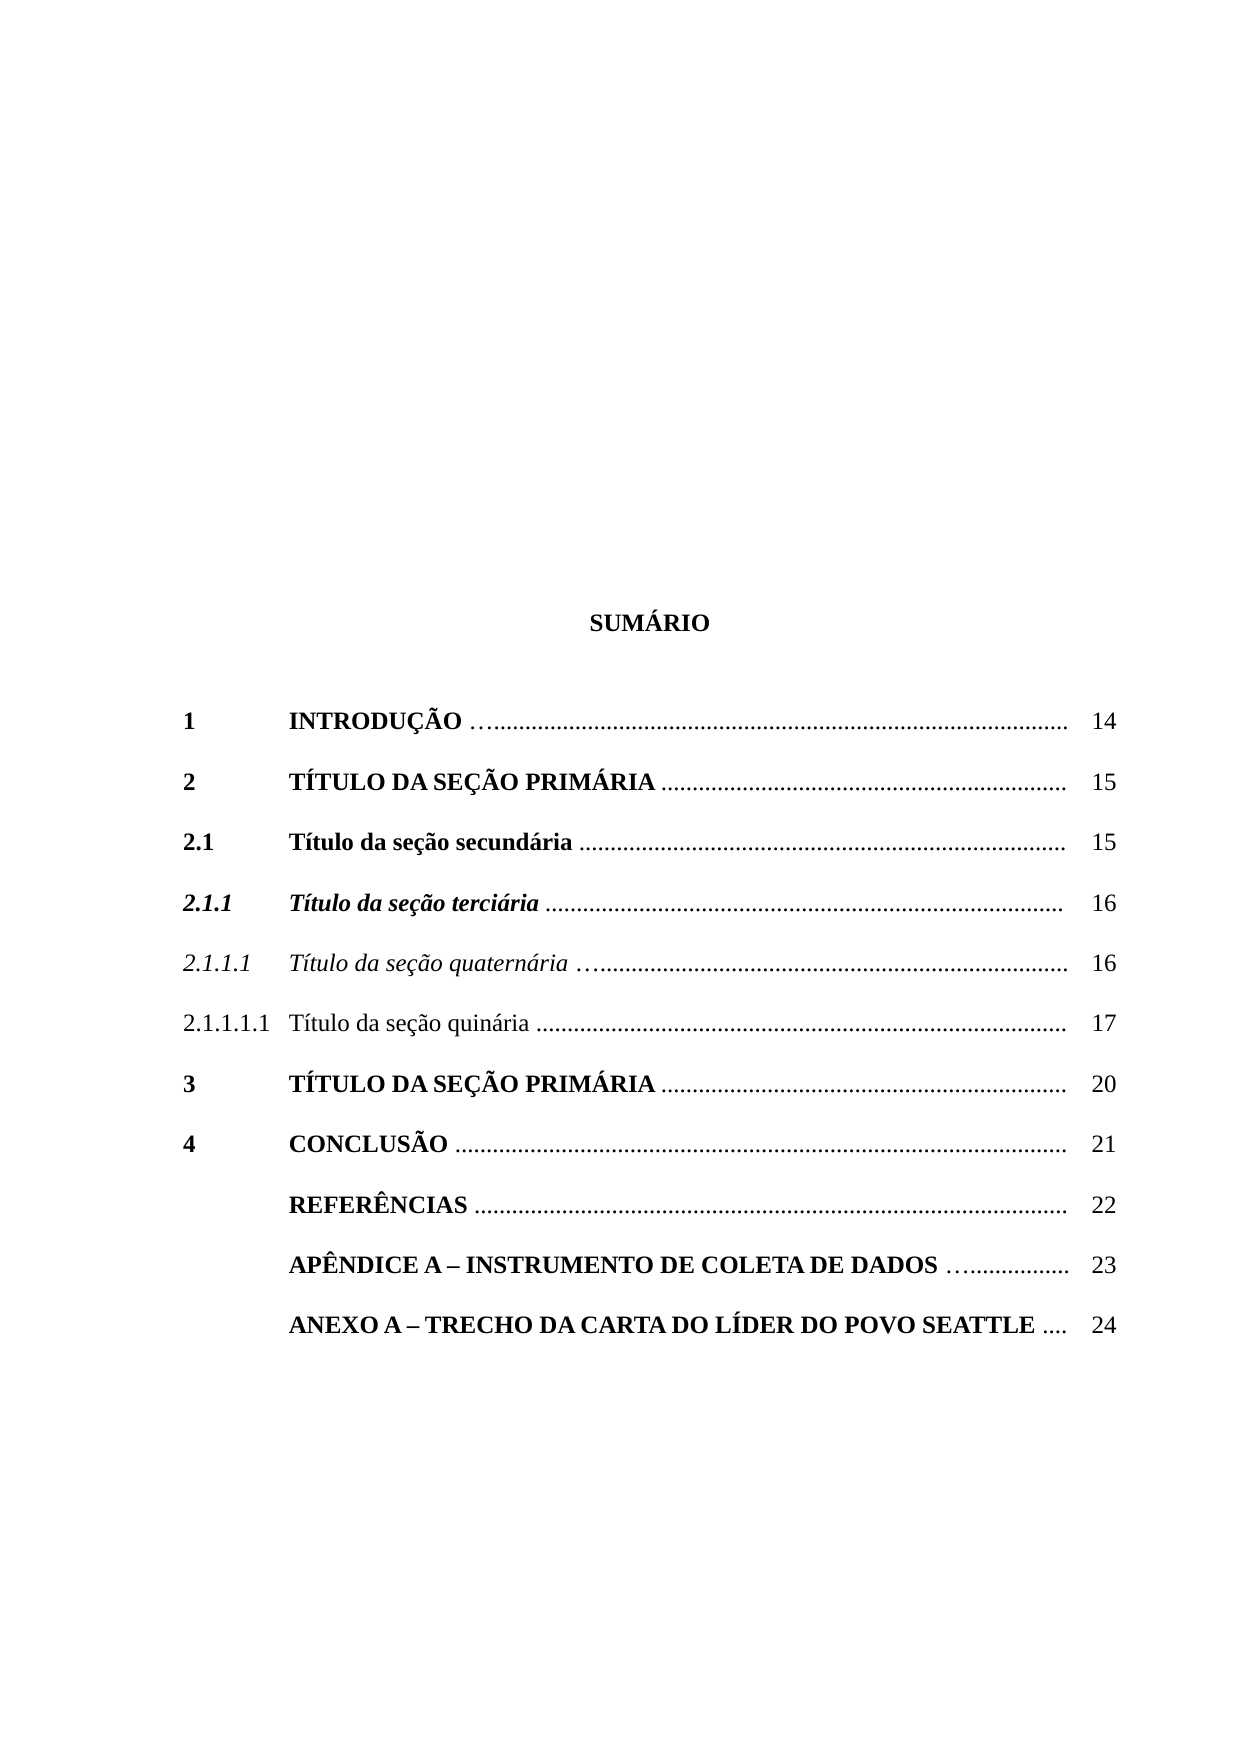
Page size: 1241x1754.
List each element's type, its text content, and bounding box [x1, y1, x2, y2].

text SUMÁRIO [177, 608, 1122, 637]
table_cell APÊNDICE A – INSTRUMENTO DE COLETA DE DADOS …................ [283, 1239, 1076, 1299]
table_cell 2.1 [177, 816, 283, 876]
table_cell 4 [177, 1118, 283, 1178]
table_cell 2.1.1.1 [177, 936, 283, 997]
table_cell 15 [1076, 816, 1122, 876]
table_cell Título da seção secundária .............................................................................. [283, 816, 1076, 876]
table_cell 24 [1076, 1299, 1122, 1359]
table_cell [177, 1239, 283, 1299]
table_cell REFERÊNCIAS ............................................................................................... [283, 1178, 1076, 1238]
table_header 1 [177, 695, 283, 755]
table_cell Título da seção quaternária …........................................................................... [283, 936, 1076, 997]
table_cell 22 [1076, 1178, 1122, 1238]
table_cell 2.1.1.1.1 [177, 997, 283, 1057]
table_cell Título da seção terciária ................................................................................... [283, 876, 1076, 936]
table_cell [177, 1299, 283, 1359]
table_cell TÍTULO DA SEÇÃO PRIMÁRIA ................................................................. [283, 1057, 1076, 1118]
table_cell 20 [1076, 1057, 1122, 1118]
table_cell 23 [1076, 1239, 1122, 1299]
table_cell 2 [177, 755, 283, 816]
table_cell 2.1.1 [177, 876, 283, 936]
table_cell [177, 1178, 283, 1238]
table_cell 3 [177, 1057, 283, 1118]
table_cell TÍTULO DA SEÇÃO PRIMÁRIA ................................................................. [283, 755, 1076, 816]
table_cell 15 [1076, 755, 1122, 816]
table_cell Título da seção quinária ..................................................................................... [283, 997, 1076, 1057]
table_cell CONCLUSÃO .................................................................................................. [283, 1118, 1076, 1178]
table_cell 16 [1076, 936, 1122, 997]
table_cell 17 [1076, 997, 1122, 1057]
table_cell ANEXO A – TRECHO DA CARTA DO LÍDER DO POVO SEATTLE .... [283, 1299, 1076, 1359]
table_header INTRODUÇÃO …............................................................................................ [283, 695, 1076, 755]
table_cell 21 [1076, 1118, 1122, 1178]
table_cell 16 [1076, 876, 1122, 936]
table_header 14 [1076, 695, 1122, 755]
